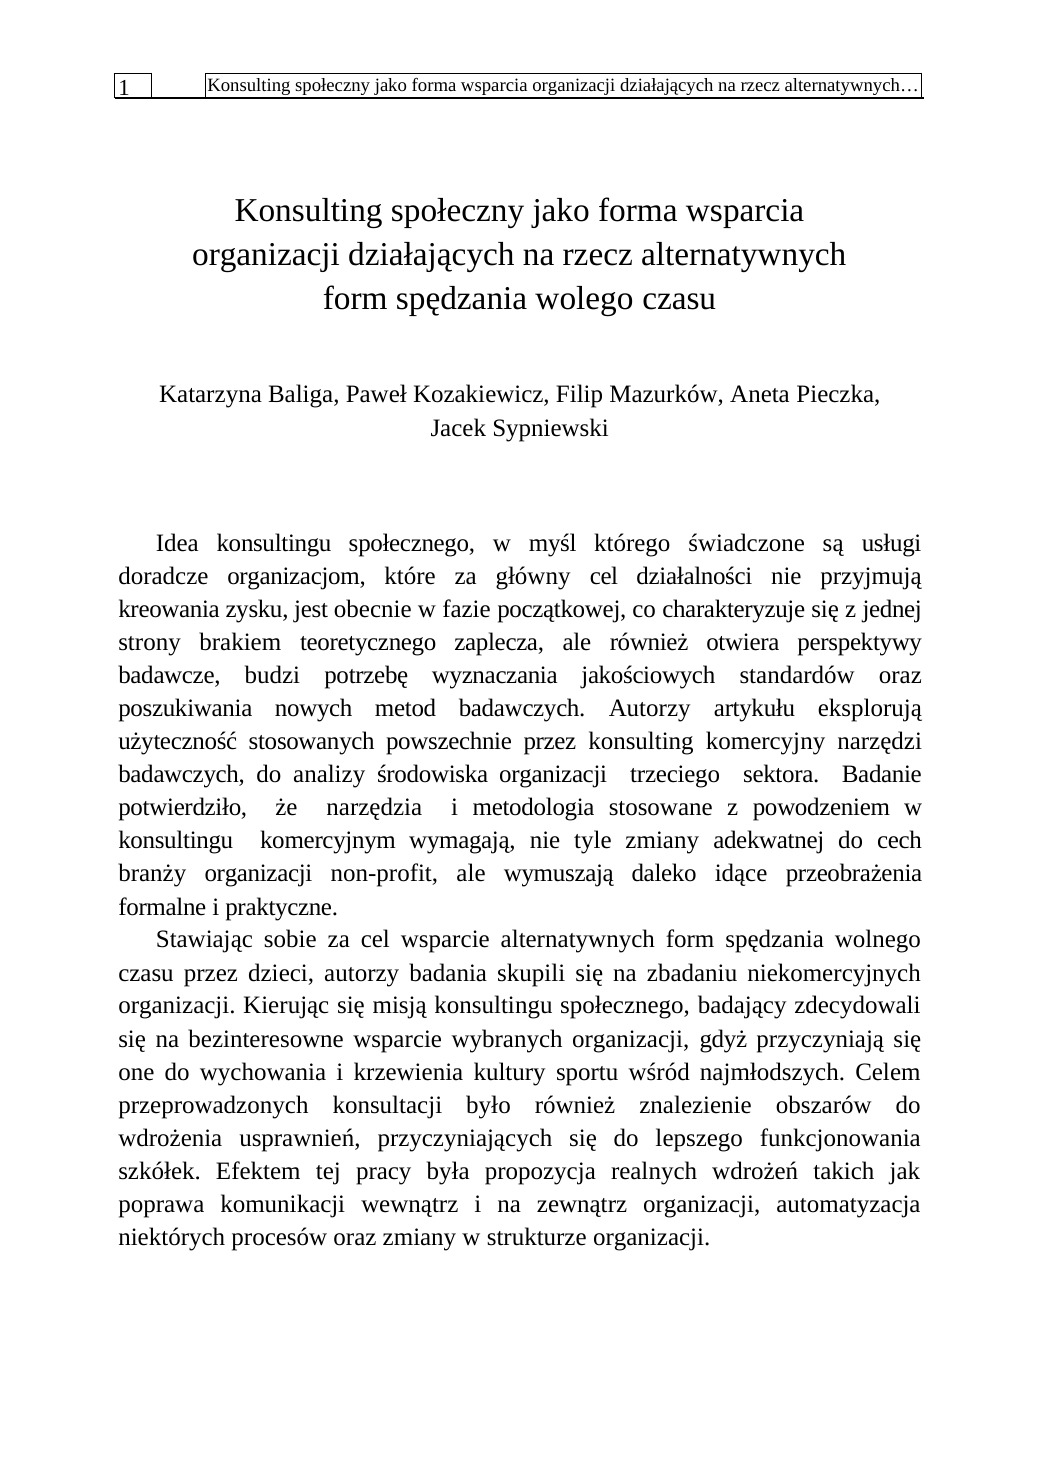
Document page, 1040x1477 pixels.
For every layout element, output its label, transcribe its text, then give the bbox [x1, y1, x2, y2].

text Konsulting społeczny jako forma wsparcia organizacji działających na rzecz alternatywnych form spędzania wolego czasu [156, 190, 882, 316]
text Katarzyna Baliga, Paweł Kozakiewicz, Filip Mazurków, Aneta Pieczka, Jacek Sypniewski [156, 379, 883, 441]
text Idea konsultingu społecznego, w myśl którego świadczone są usługi doradcze organizacjom, które za główny cel działalności nie przyjmują kreowania zysku, jest obecnie w fazie początkowej, co charakteryzuje się z jednej strony brakiem teoretycznego zaplecza, ale również otwiera perspektywy badawcze, budzi potrzebę wyznaczania jakościowych standardów oraz poszukiwania nowych metod badawczych. Autorzy artykułu eksplorują użyteczność stosowanych powszechnie przez konsulting komercyjny narzędzi badawczych, do analizy środowiska organizacji trzeciego sektora. Badanie potwierdziło, że narzędzia i metodologia stosowane z powodzeniem w konsultingu komercyjnym wymagają, nie tyle zmiany adekwatnej do cech branży organizacji non-profit, ale wymuszają daleko idące przeobrażenia formalne i praktyczne. [118, 528, 922, 920]
text Stawiając sobie za cel wsparcie alternatywnych form spędzania wolnego czasu przez dzieci, autorzy badania skupili się na zbadaniu niekomercyjnych organizacji. Kierując się misją konsultingu społecznego, badający zdecydowali się na bezinteresowne wsparcie wybranych organizacji, gdyż przyczyniają się one do wychowania i krzewienia kultury sportu wśród najmłodszych. Celem przeprowadzonych konsultacji było również znalezienie obszarów do wdrożenia usprawnień, przyczyniających się do lepszego funkcjonowania szkółek. Efektem tej pracy była propozycja realnych wdrożeń takich jak poprawa komunikacji wewnątrz i na zewnątrz organizacji, automatyzacja niektórych procesów oraz zmiany w strukturze organizacji. [118, 924, 921, 1251]
